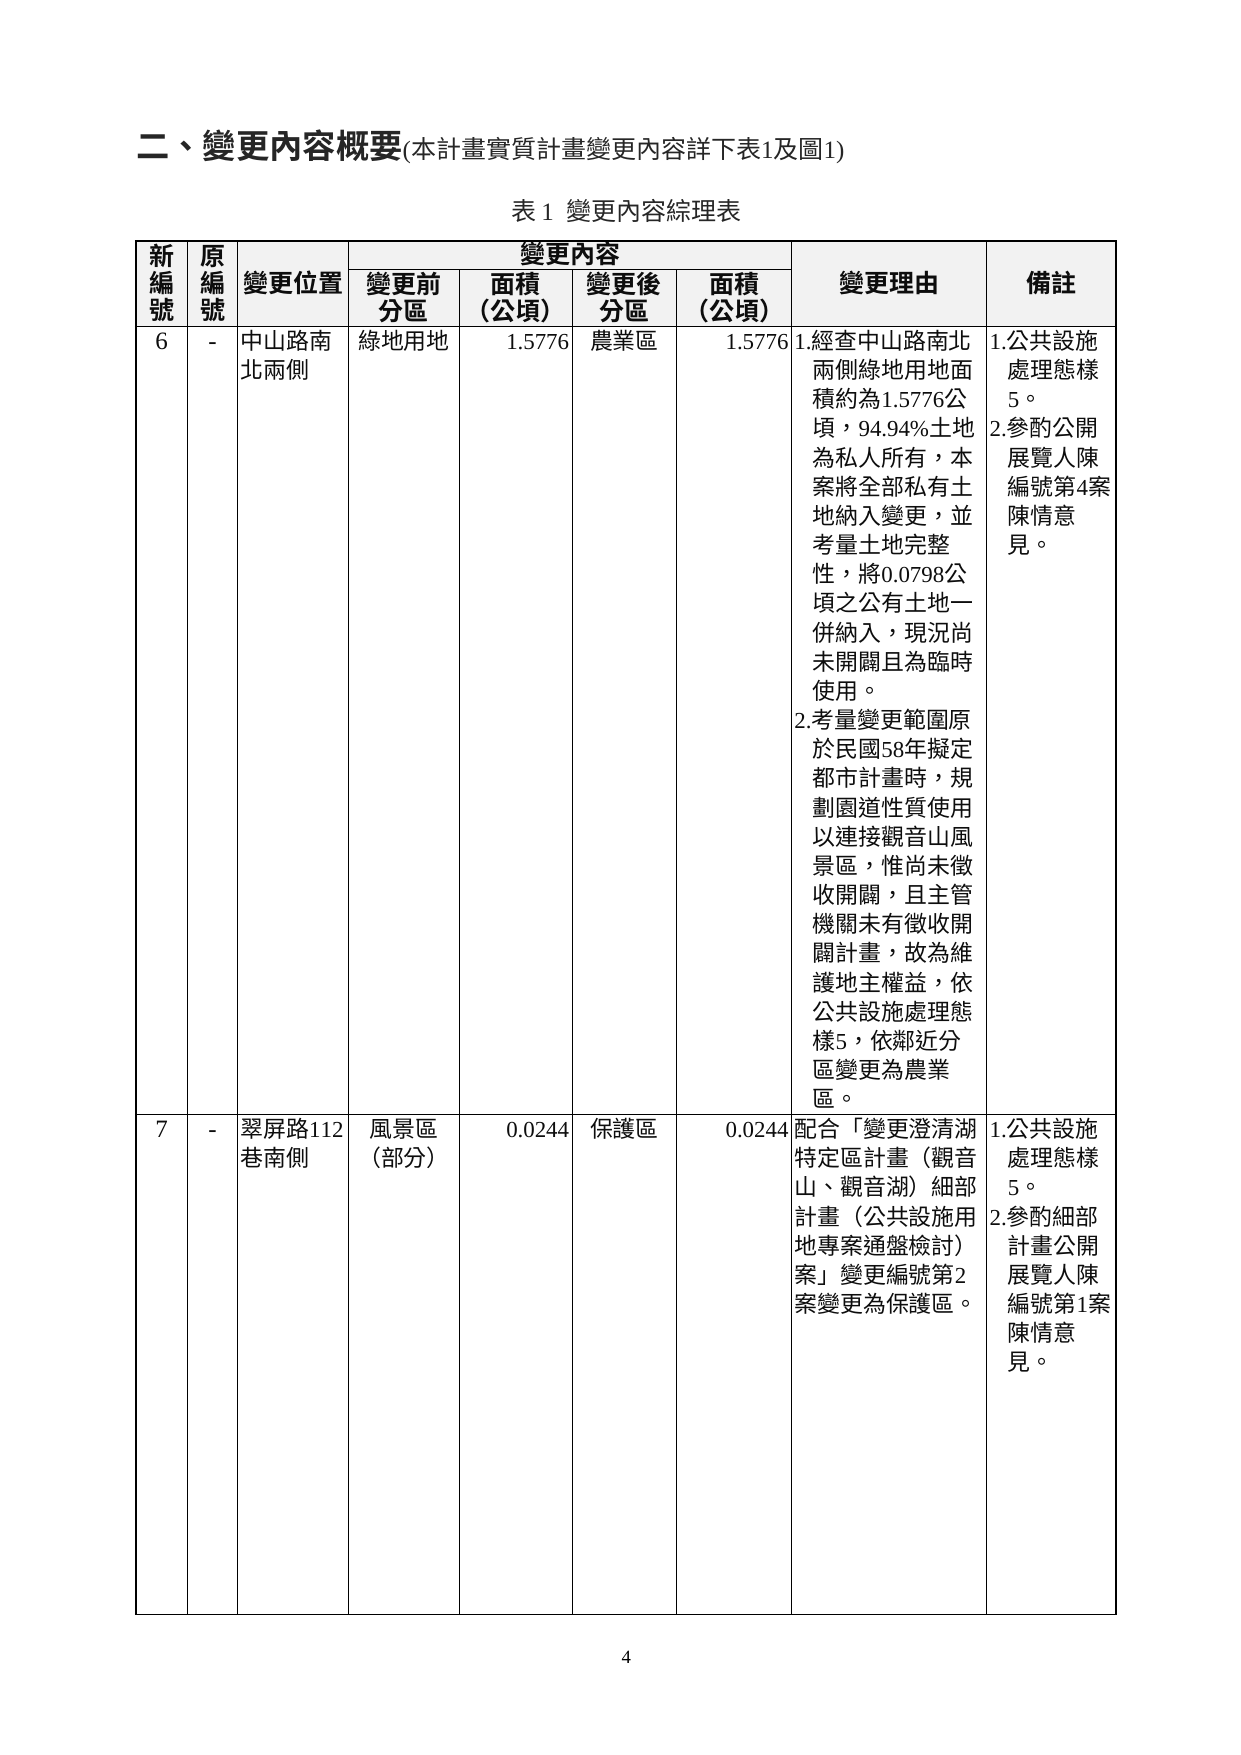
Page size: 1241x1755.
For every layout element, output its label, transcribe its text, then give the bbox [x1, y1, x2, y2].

table_cell 0.0244 [677, 1115, 791, 1614]
table_cell - [188, 1115, 237, 1614]
table_header 變更理由 [792, 242, 986, 326]
table_cell 翠屏路112巷南側 [238, 1115, 348, 1614]
table_cell 6 [137, 327, 187, 1113]
table_cell 農業區 [573, 327, 676, 1113]
table_cell 綠地用地 [349, 327, 459, 1113]
table_cell 1.經查中山路南北兩側綠地用地面積約為1.5776公頃，94.94%土地為私人所有，本案將全部私有土地納入變更，並考量土地完整性，將0.0798公頃之公有土地一併納入，現況尚未開闢且為臨時使用。 2.考量變更範圍原於民國58年擬定都市計畫時，規劃園道性質使用以連接觀音山風景區，惟尚未徵收開闢，且主管機關未有徵收開闢計畫，故為維護地主權益，依公共設施處理態樣5，依鄰近分區變更為農業區。 [792, 327, 986, 1113]
table_cell 0.0244 [460, 1115, 572, 1614]
text 二、變更內容概要(本計畫實質計畫變更內容詳下表1及圖1) [136, 125, 1116, 166]
table_cell 1.5776 [460, 327, 572, 1113]
table_cell 變更前 分區 [349, 270, 459, 326]
table_cell 面積 （公頃） [677, 270, 791, 326]
table_cell 7 [137, 1115, 187, 1614]
table_cell - [188, 327, 237, 1113]
table_cell 1.5776 [677, 327, 791, 1113]
text 表1 變更內容綜理表 [136, 191, 1116, 228]
table_cell 1.公共設施處理態樣5。 2.參酌公開展覽人陳編號第4案陳情意見。 [987, 327, 1115, 1113]
table_cell 變更後 分區 [573, 270, 676, 326]
table_header 原編號 [188, 242, 237, 326]
table_header 備註 [987, 242, 1115, 326]
table_cell 面積 （公頃） [460, 270, 572, 326]
table_header 變更內容 [349, 242, 791, 269]
table_cell 風景區 （部分） [349, 1115, 459, 1614]
table_header 變更位置 [238, 242, 348, 326]
table_cell 中山路南北兩側 [238, 327, 348, 1113]
table_header 新編號 [137, 242, 187, 326]
table_cell 1.公共設施處理態樣5。 2.參酌細部計畫公開展覽人陳編號第1案陳情意見。 [987, 1115, 1115, 1614]
table_cell 保護區 [573, 1115, 676, 1614]
table_cell 配合「變更澄清湖特定區計畫（觀音山、觀音湖）細部計畫（公共設施用地專案通盤檢討）案」變更編號第2案變更為保護區。 [792, 1115, 986, 1614]
